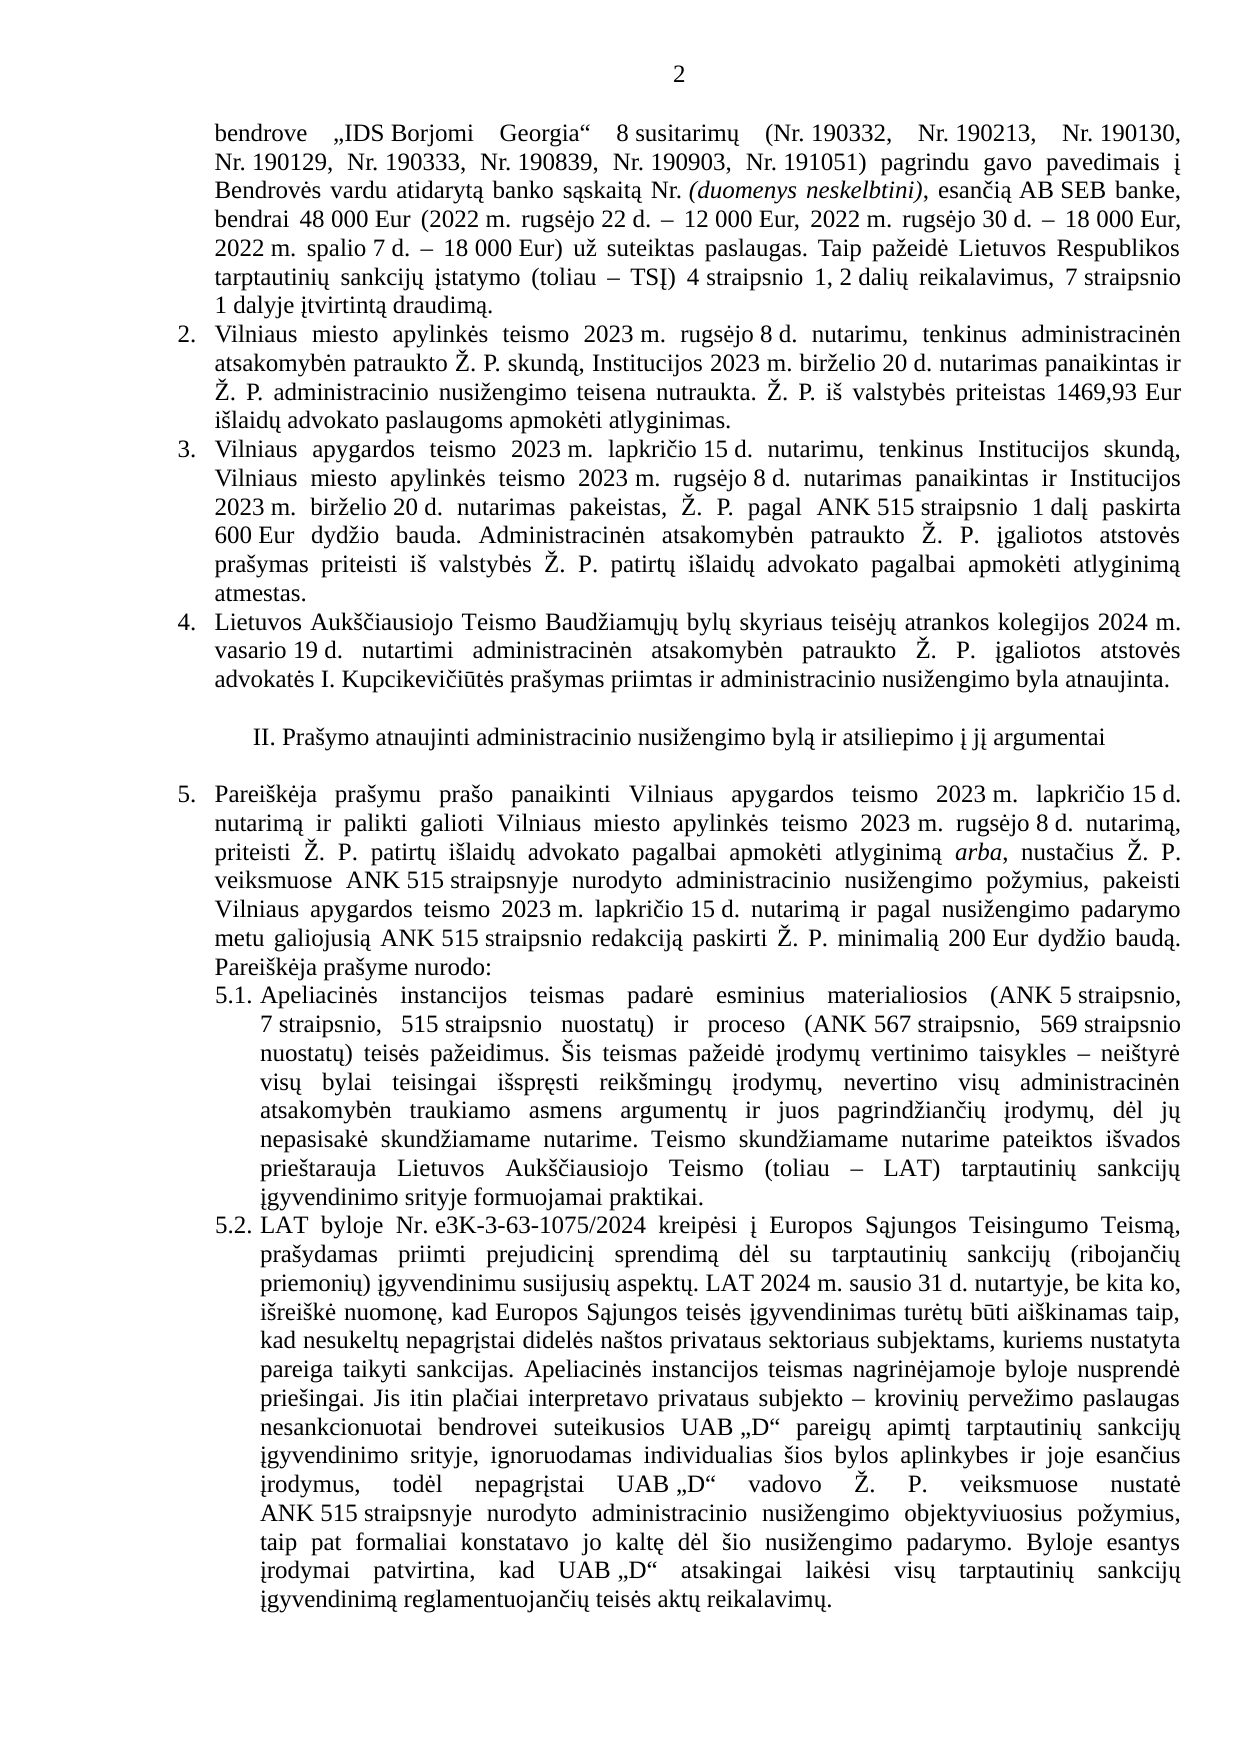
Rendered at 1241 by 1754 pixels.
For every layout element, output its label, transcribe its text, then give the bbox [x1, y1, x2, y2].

text bendrove „IDS Borjomi Georgia“ 8 susitarimų (Nr. 190332, Nr. 190213, Nr. 190130, Nr. 190129, Nr. 190333, Nr. 190839, Nr. 190903, Nr. 191051) pagrindu gavo pavedimais į Bendrovės vardu atidarytą banko sąskaitą Nr. (duomenys neskelbtini), esančią AB SEB banke, bendrai 48 000 Eur (2022 m. rugsėjo 22 d. – 12 000 Eur, 2022 m. rugsėjo 30 d. – 18 000 Eur, 2022 m. spalio 7 d. – 18 000 Eur) už suteiktas paslaugas. Taip pažeidė Lietuvos Respublikos tarptautinių sankcijų įstatymo (toliau – TSĮ) 4 straipsnio 1, 2 dalių reikalavimus, 7 straipsnio 1 dalyje įtvirtintą draudimą. [177, 118, 1181, 319]
text 5.1. Apeliacinės instancijos teismas padarė esminius materialiosios (ANK 5 straipsnio, 7 straipsnio, 515 straipsnio nuostatų) ir proceso (ANK 567 straipsnio, 569 straipsnio nuostatų) teisės pažeidimus. Šis teismas pažeidė įrodymų vertinimo taisykles – neištyrė visų bylai teisingai išspręsti reikšmingų įrodymų, nevertino visų administracinėn atsakomybėn traukiamo asmens argumentų ir juos pagrindžiančių įrodymų, dėl jų nepasisakė skundžiamame nutarime. Teismo skundžiamame nutarime pateiktos išvados prieštarauja Lietuvos Aukščiausiojo Teismo (toliau – LAT) tarptautinių sankcijų įgyvendinimo srityje formuojamai praktikai. [215, 981, 1181, 1211]
text 5. Pareiškėja prašymu prašo panaikinti Vilniaus apygardos teismo 2023 m. lapkričio 15 d. nutarimą ir palikti galioti Vilniaus miesto apylinkės teismo 2023 m. rugsėjo 8 d. nutarimą, priteisti Ž. P. patirtų išlaidų advokato pagalbai apmokėti atlyginimą arba, nustačius Ž. P. veiksmuose ANK 515 straipsnyje nurodyto administracinio nusižengimo požymius, pakeisti Vilniaus apygardos teismo 2023 m. lapkričio 15 d. nutarimą ir pagal nusižengimo padarymo metu galiojusią ANK 515 straipsnio redakciją paskirti Ž. P. minimalią 200 Eur dydžio baudą. Pareiškėja prašyme nurodo: [177, 779, 1181, 981]
text 2. Vilniaus miesto apylinkės teismo 2023 m. rugsėjo 8 d. nutarimu, tenkinus administracinėn atsakomybėn patraukto Ž. P. skundą, Institucijos 2023 m. birželio 20 d. nutarimas panaikintas ir Ž. P. administracinio nusižengimo teisena nutraukta. Ž. P. iš valstybės priteistas 1469,93 Eur išlaidų advokato paslaugoms apmokėti atlyginimas. [177, 319, 1181, 434]
text 5.2. LAT byloje Nr. e3K-3-63-1075/2024 kreipėsi į Europos Sąjungos Teisingumo Teismą, prašydamas priimti prejudicinį sprendimą dėl su tarptautinių sankcijų (ribojančių priemonių) įgyvendinimu susijusių aspektų. LAT 2024 m. sausio 31 d. nutartyje, be kita ko, išreiškė nuomonę, kad Europos Sąjungos teisės įgyvendinimas turėtų būti aiškinamas taip, kad nesukeltų nepagrįstai didelės naštos privataus sektoriaus subjektams, kuriems nustatyta pareiga taikyti sankcijas. Apeliacinės instancijos teismas nagrinėjamoje byloje nusprendė priešingai. Jis itin plačiai interpretavo privataus subjekto – krovinių pervežimo paslaugas nesankcionuotai bendrovei suteikusios UAB „D“ pareigų apimtį tarptautinių sankcijų įgyvendinimo srityje, ignoruodamas individualias šios bylos aplinkybes ir joje esančius įrodymus, todėl nepagrįstai UAB „D“ vadovo Ž. P. veiksmuose nustatė ANK 515 straipsnyje nurodyto administracinio nusižengimo objektyviuosius požymius, taip pat formaliai konstatavo jo kaltę dėl šio nusižengimo padarymo. Byloje esantys įrodymai patvirtina, kad UAB „D“ atsakingai laikėsi visų tarptautinių sankcijų įgyvendinimą reglamentuojančių teisės aktų reikalavimų. [215, 1211, 1181, 1613]
text 4. Lietuvos Aukščiausiojo Teismo Baudžiamųjų bylų skyriaus teisėjų atrankos kolegijos 2024 m. vasario 19 d. nutartimi administracinėn atsakomybėn patraukto Ž. P. įgaliotos atstovės advokatės I. Kupcikevičiūtės prašymas priimtas ir administracinio nusižengimo byla atnaujinta. [177, 607, 1181, 693]
text 3. Vilniaus apygardos teismo 2023 m. lapkričio 15 d. nutarimu, tenkinus Institucijos skundą, Vilniaus miesto apylinkės teismo 2023 m. rugsėjo 8 d. nutarimas panaikintas ir Institucijos 2023 m. birželio 20 d. nutarimas pakeistas, Ž. P. pagal ANK 515 straipsnio 1 dalį paskirta 600 Eur dydžio bauda. Administracinėn atsakomybėn patraukto Ž. P. įgaliotos atstovės prašymas priteisti iš valstybės Ž. P. patirtų išlaidų advokato pagalbai apmokėti atlyginimą atmestas. [177, 434, 1181, 607]
text II. Prašymo atnaujinti administracinio nusižengimo bylą ir atsiliepimo į jį argumentai [177, 722, 1181, 751]
